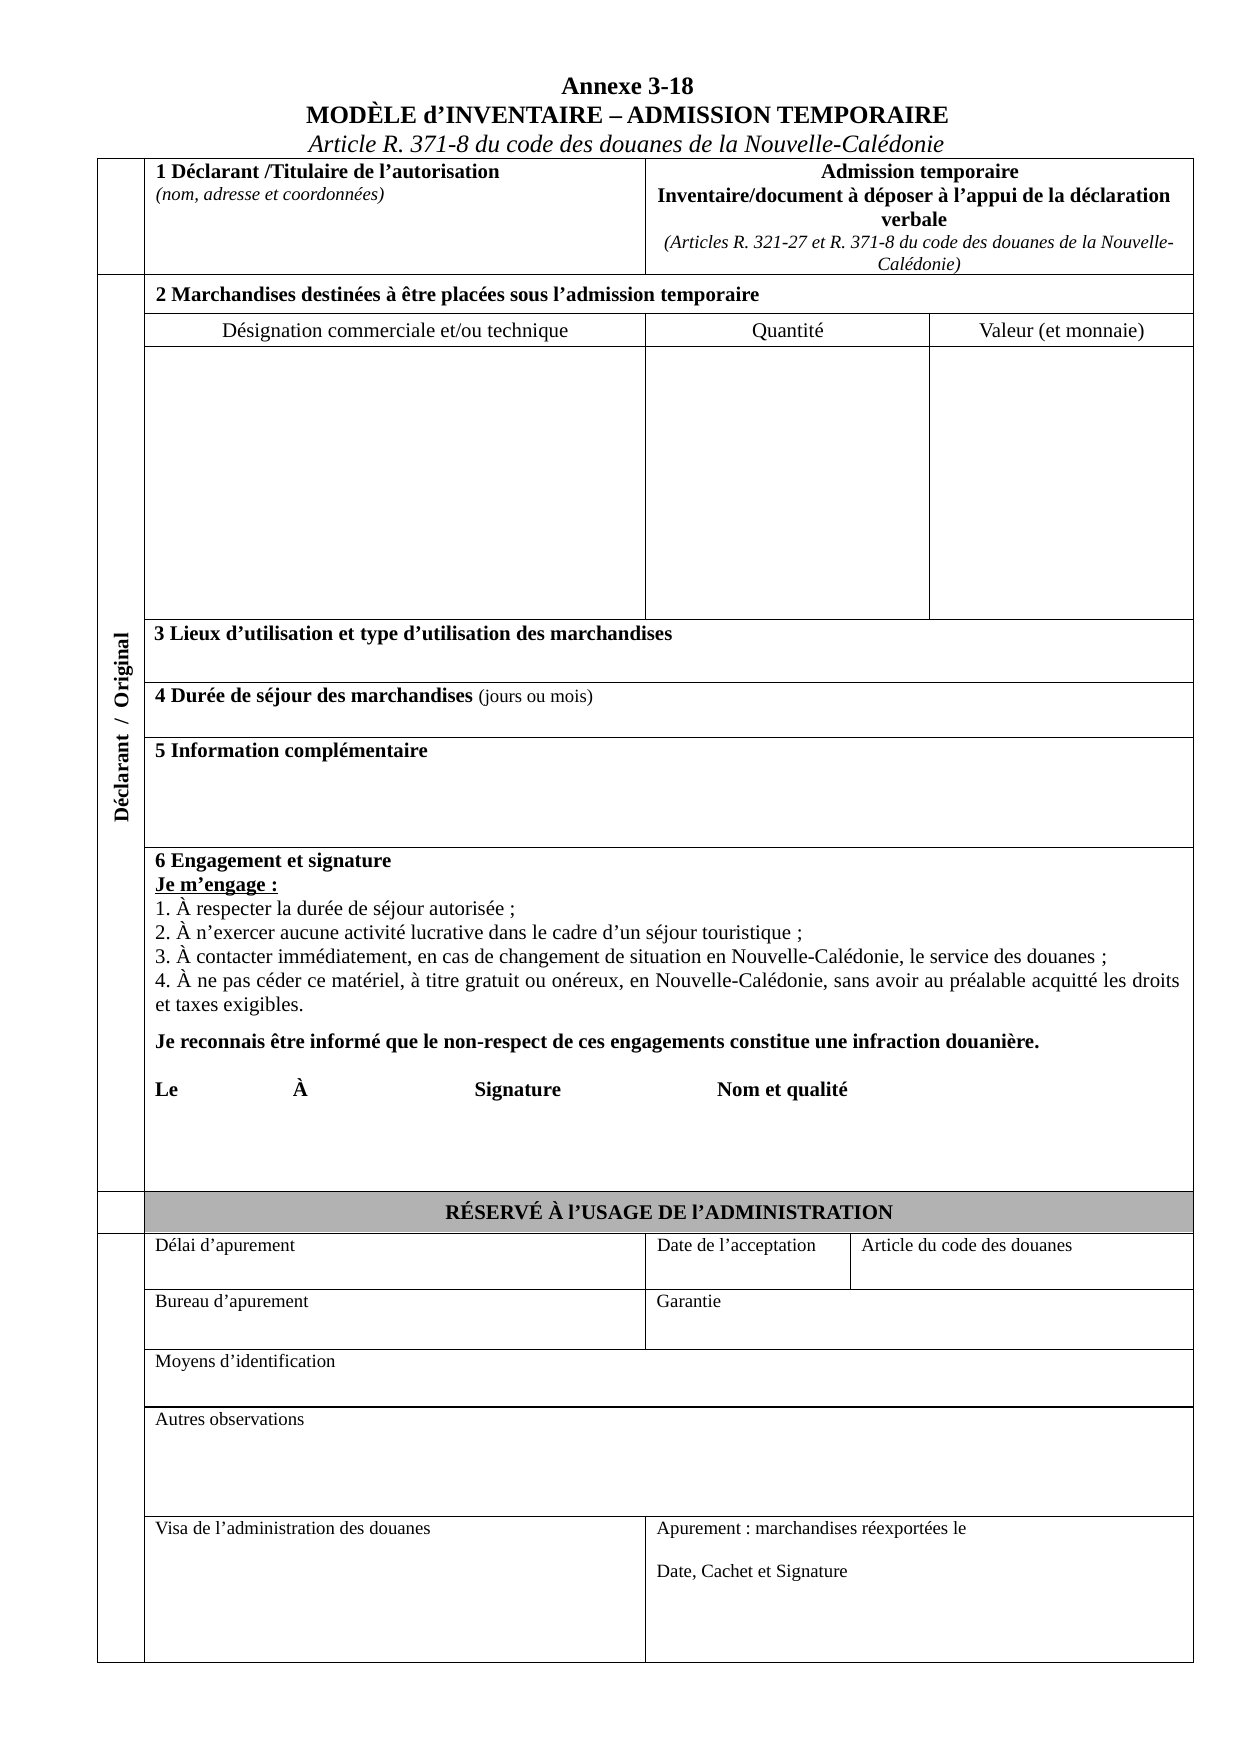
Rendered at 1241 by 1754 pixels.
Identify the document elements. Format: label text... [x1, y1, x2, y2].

table_cell 5 Information complémentaire [145, 738, 1193, 847]
table_cell Désignation commerciale et/ou technique [145, 314, 645, 346]
table_header 1 Déclarant /Titulaire de l’autorisation (nom, adresse et coordonnées) [145, 159, 645, 274]
table_cell 6 Engagement et signature Je m’engage : 1. À respecter la durée de séjour autorisée ; 2. À n’exercer aucune activité lucrative dans le cadre d’un séjour touristique ; 3. À contacter immédiatement, en cas de changement de situation en Nouvelle-Calédonie, le service des douanes ; 4. À ne pas céder ce matériel, à titre gratuit ou onéreux, en Nouvelle-Calédonie, sans avoir au préalable acquitté les droits et taxes exigibles. Je reconnais être informé que le non-respect de ces engagements constitue une infraction douanière. Le À Signature Nom et qualité [145, 848, 1193, 1191]
table_cell Quantité [646, 314, 929, 346]
table_cell [646, 347, 929, 619]
table_cell Délai d’apurement [145, 1234, 645, 1289]
table_cell 2 Marchandises destinées à être placées sous l’admission temporaire [145, 275, 1193, 312]
table_cell Garantie [646, 1290, 1193, 1349]
table_cell Bureau d’apurement [145, 1290, 645, 1349]
table_header Admission temporaire Inventaire/document à déposer à l’appui de la déclaration verbale (Articles R. 321-27 et R. 371-8 du code des douanes de la Nouvelle-Calédonie) [646, 159, 1193, 274]
table_cell RÉSERVÉ À l’USAGE DE l’ADMINISTRATION [145, 1192, 1193, 1232]
table_cell [98, 1234, 144, 1662]
text Annexe 3-18 [118, 71, 1137, 100]
table_cell Autres observations [145, 1408, 1193, 1516]
table_cell Article du code des douanes [851, 1234, 1193, 1289]
text MODÈLE d’INVENTAIRE – ADMISSION TEMPORAIRE [118, 100, 1137, 129]
table_cell 3 Lieux d’utilisation et type d’utilisation des marchandises [145, 620, 1193, 682]
table_cell 4 Durée de séjour des marchandises (jours ou mois) [145, 683, 1193, 737]
table_cell Date de l’acceptation [646, 1234, 850, 1289]
table_cell Apurement : marchandises réexportées le Date, Cachet et Signature [646, 1517, 1193, 1662]
table_cell Visa de l’administration des douanes [145, 1517, 645, 1662]
table_cell Valeur (et monnaie) [930, 314, 1193, 346]
table_cell Moyens d’identification [145, 1350, 1193, 1406]
table_cell [930, 347, 1193, 619]
table_cell Original Déclarant / [98, 275, 144, 1191]
text Article R. 371-8 du code des douanes de la Nouvelle-Calédonie [118, 129, 1137, 158]
table_cell [98, 1192, 144, 1232]
table_cell [145, 347, 645, 619]
table_header [98, 159, 144, 274]
